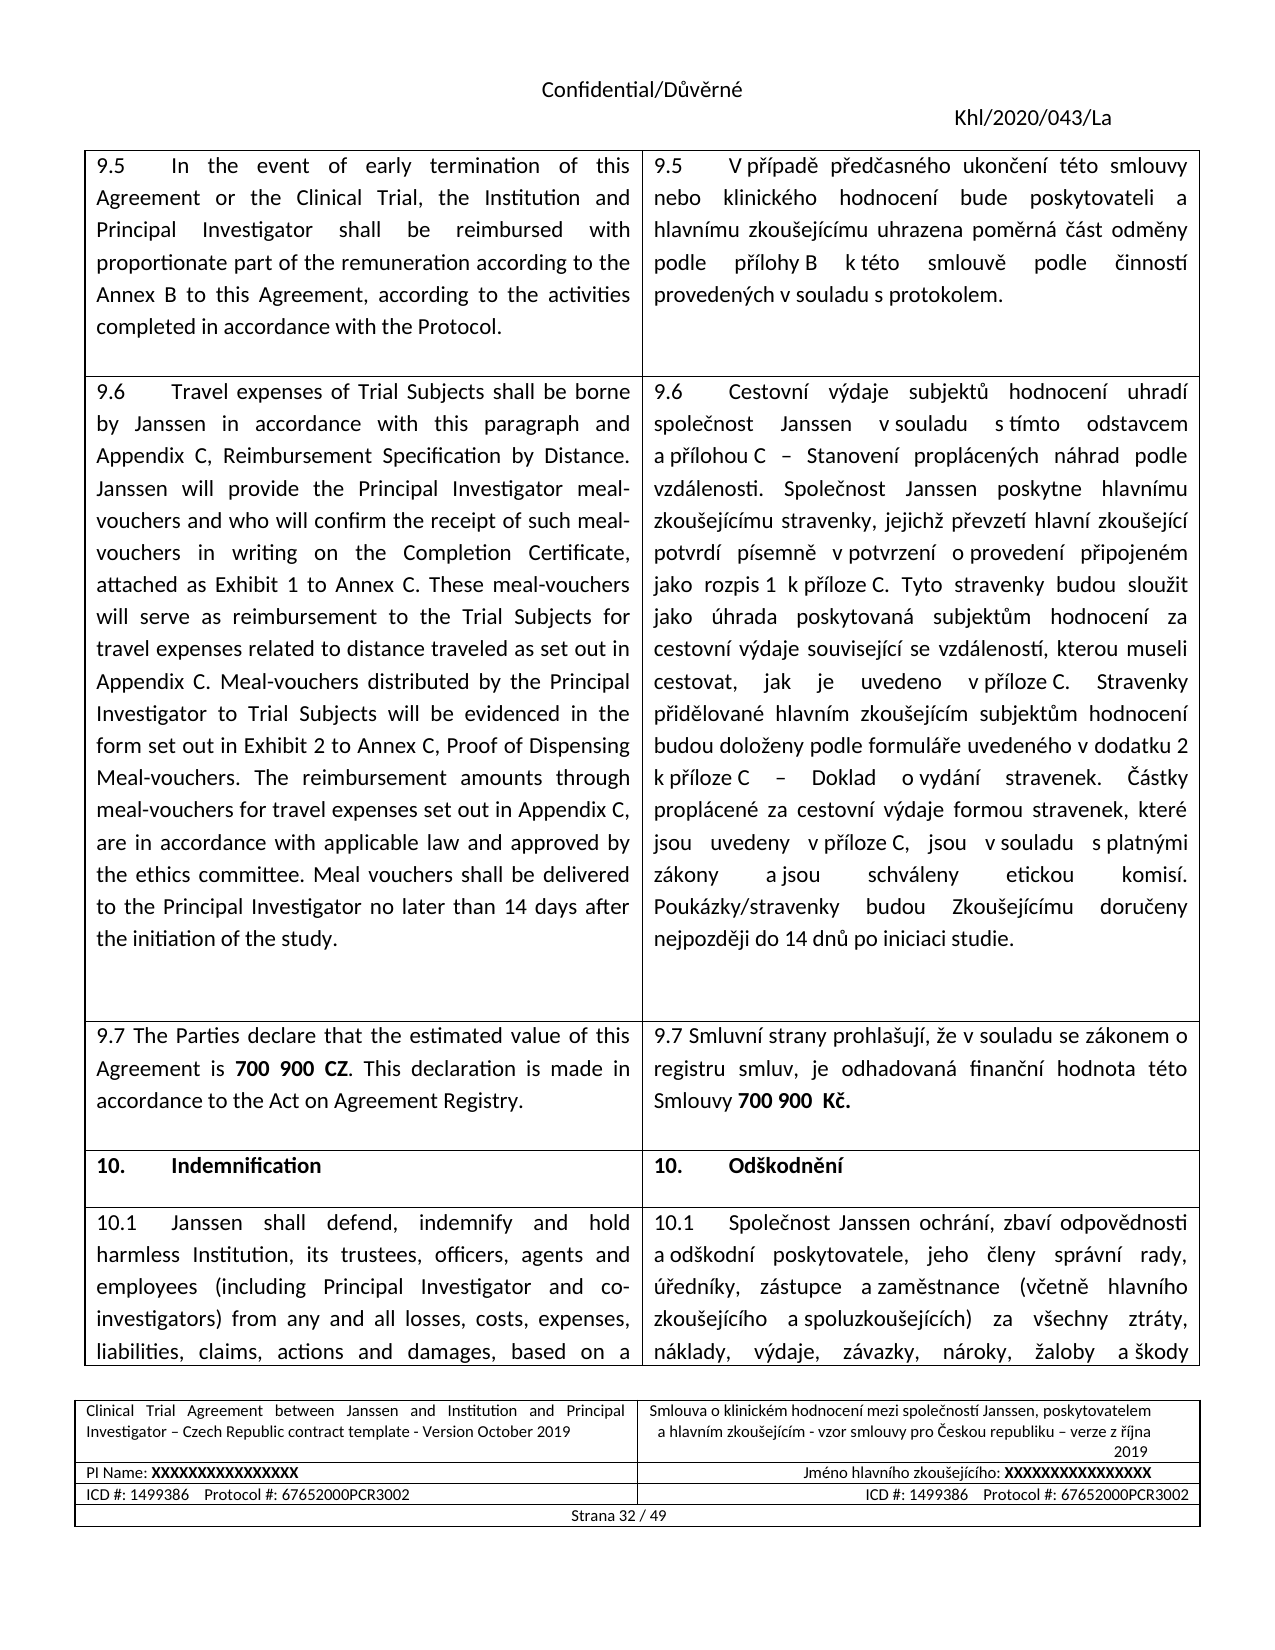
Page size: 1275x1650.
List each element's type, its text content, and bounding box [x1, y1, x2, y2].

table_cell 10. Odškodnění [643, 1151, 1199, 1207]
table_cell 9.7 The Parties declare that the estimated value of this Agreement is 700 900 CZ. This declaration is made in accordance to the Act on Agreement Registry. [86, 1022, 642, 1150]
table_cell 9.6 Travel expenses of Trial Subjects shall be borne by Janssen in accordance with this paragraph and Appendix C, Reimbursement Specification by Distance. Janssen will provide the Principal Investigator meal-vouchers and who will confirm the receipt of such meal-vouchers in writing on the Completion Certificate, attached as Exhibit 1 to Annex C. These meal-vouchers will serve as reimbursement to the Trial Subjects for travel expenses related to distance traveled as set out in Appendix C. Meal-vouchers distributed by the Principal Investigator to Trial Subjects will be evidenced in the form set out in Exhibit 2 to Annex C, Proof of Dispensing Meal-vouchers. The reimbursement amounts through meal-vouchers for travel expenses set out in Appendix C, are in accordance with applicable law and approved by the ethics committee. Meal vouchers shall be delivered to the Principal Investigator no later than 14 days after the initiation of the study. [86, 377, 642, 1021]
table_cell 9.7 Smluvní strany prohlašují, že v souladu se zákonem o registru smluv, je odhadovaná finanční hodnota této Smlouvy 700 900 Kč. [643, 1022, 1199, 1150]
table_cell 10. Indemnification [86, 1151, 642, 1207]
table_cell 9.6 Cestovní výdaje subjektů hodnocení uhradí společnost Janssen v souladu s tímto odstavcem a přílohou C – Stanovení proplácených náhrad podle vzdálenosti. Společnost Janssen poskytne hlavnímu zkoušejícímu stravenky, jejichž převzetí hlavní zkoušející potvrdí písemně v potvrzení o provedení připojeném jako rozpis 1 k příloze C. Tyto stravenky budou sloužit jako úhrada poskytovaná subjektům hodnocení za cestovní výdaje související se vzdáleností, kterou museli cestovat, jak je uvedeno v příloze C. Stravenky přidělované hlavním zkoušejícím subjektům hodnocení budou doloženy podle formuláře uvedeného v dodatku 2 k příloze C – Doklad o vydání stravenek. Částky proplácené za cestovní výdaje formou stravenek, které jsou uvedeny v příloze C, jsou v souladu s platnými zákony a jsou schváleny etickou komisí. Poukázky/stravenky budou Zkoušejícímu doručeny nejpozději do 14 dnů po iniciaci studie. [643, 377, 1199, 1021]
table_cell 10.1 Společnost Janssen ochrání, zbaví odpovědnosti a odškodní poskytovatele, jeho členy správní rady, úředníky, zástupce a zaměstnance (včetně hlavního zkoušejícího a spoluzkoušejících) za všechny ztráty, náklady, výdaje, závazky, nároky, žaloby a škody [643, 1208, 1199, 1365]
table_cell 10.1 Janssen shall defend, indemnify and hold harmless Institution, its trustees, officers, agents and employees (including Principal Investigator and co-investigators) from any and all losses, costs, expenses, liabilities, claims, actions and damages, based on a [86, 1208, 642, 1365]
table_cell 9.5 In the event of early termination of this Agreement or the Clinical Trial, the Institution and Principal Investigator shall be reimbursed with proportionate part of the remuneration according to the Annex B to this Agreement, according to the activities completed in accordance with the Protocol. [86, 151, 642, 376]
table_cell 9.5 V případě předčasného ukončení této smlouvy nebo klinického hodnocení bude poskytovateli a hlavnímu zkoušejícímu uhrazena poměrná část odměny podle přílohy B k této smlouvě podle činností provedených v souladu s protokolem. [643, 151, 1199, 376]
